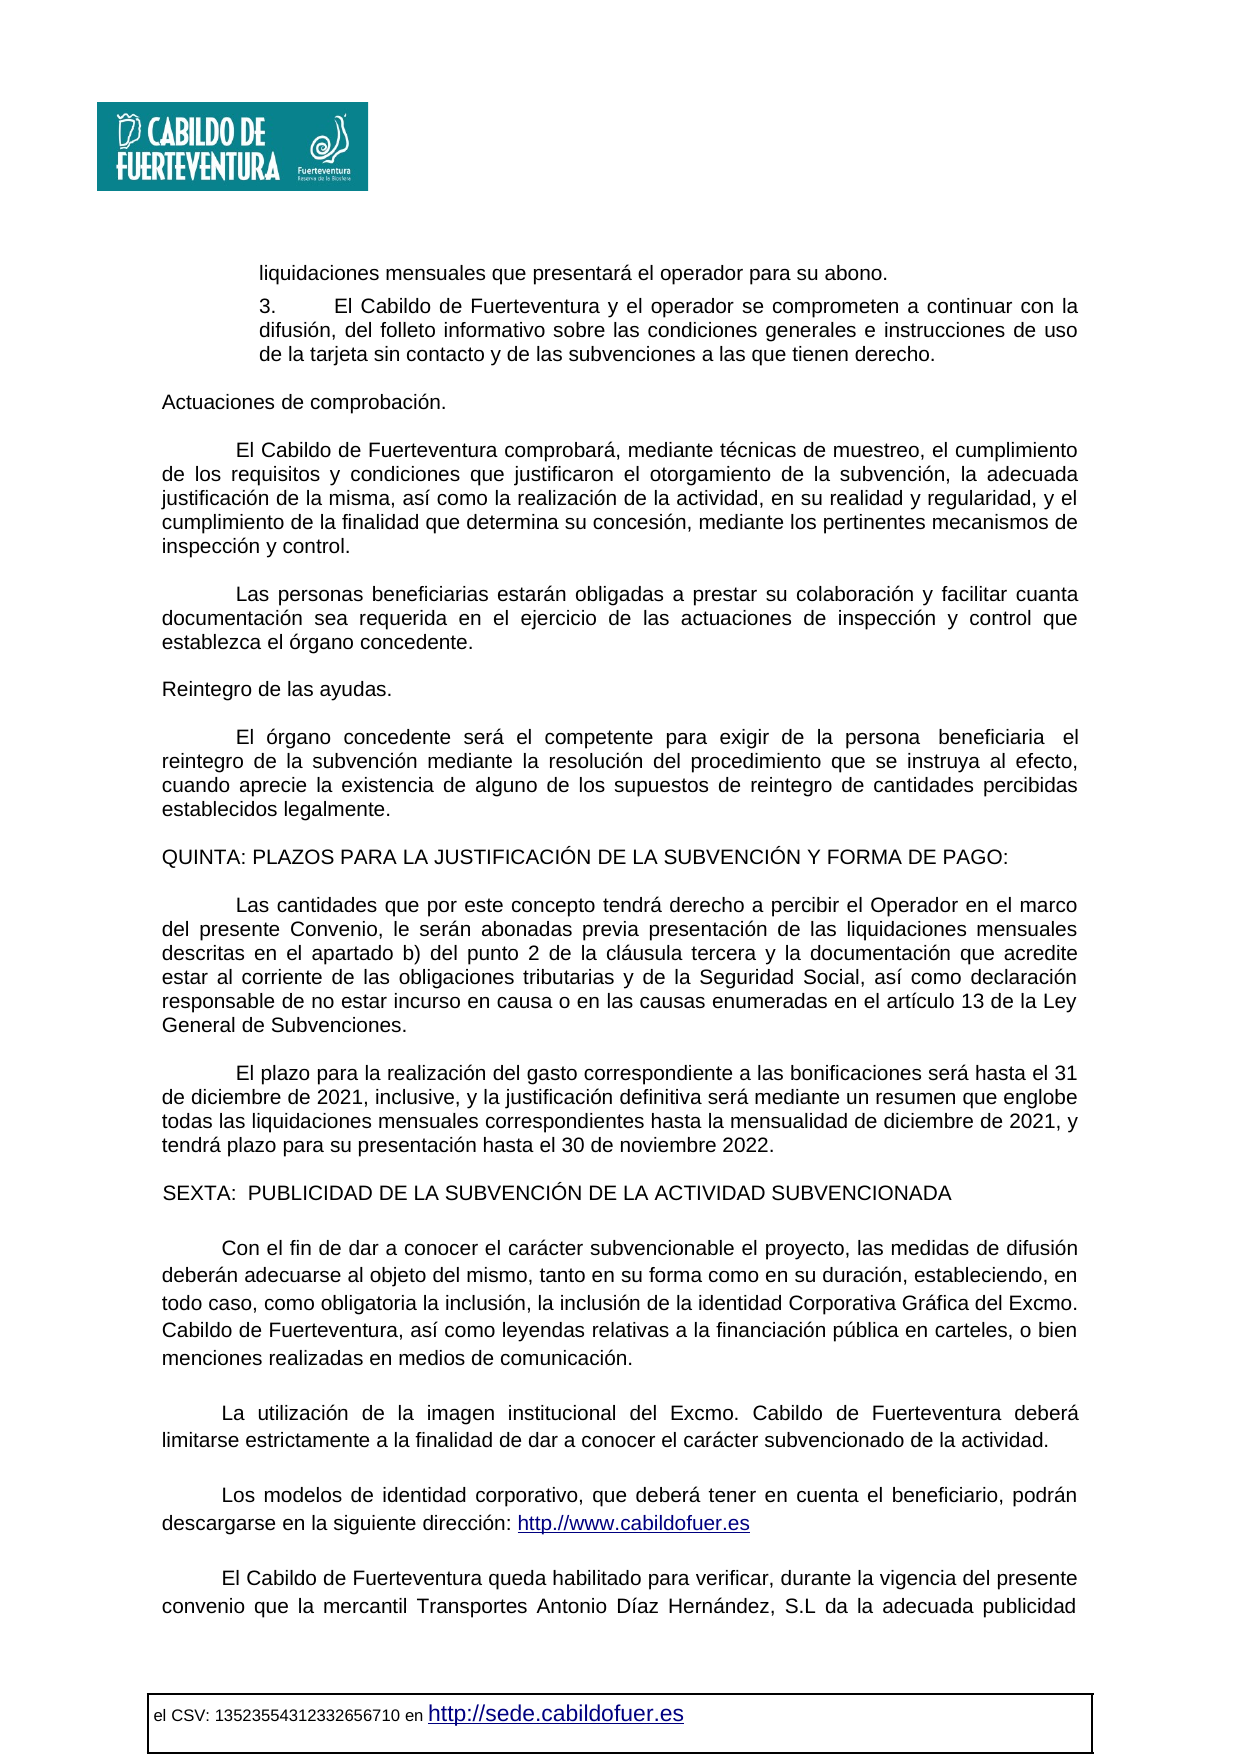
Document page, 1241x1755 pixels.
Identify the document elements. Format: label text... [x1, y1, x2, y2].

text Las personas beneficiarias estarán obligadas a prestar su colaboración y facilitar cuanta documentación sea requerida en el ejercicio de las actuaciones de inspección y control que establezca el órgano concedente. [162, 582, 1079, 653]
text Actuaciones de comprobación. [162, 390, 1105, 414]
text El Cabildo de Fuerteventura queda habilitado para verificar, durante la vigencia del presente convenio que la mercantil Transportes Antonio Díaz Hernández, S.L da la adecuada publicidad [162, 1566, 1079, 1617]
text SEXTA: PUBLICIDAD DE LA SUBVENCIÓN DE LA ACTIVIDAD SUBVENCIONADA [162, 1180, 1105, 1204]
text liquidaciones mensuales que presentará el operador para su abono. [259, 260, 1105, 284]
text QUINTA: PLAZOS PARA LA JUSTIFICACIÓN DE LA SUBVENCIÓN Y FORMA DE PAGO: [162, 845, 1105, 869]
text Reintegro de las ayudas. [162, 677, 1105, 701]
text El Cabildo de Fuerteventura comprobará, mediante técnicas de muestreo, el cumplimiento de los requisitos y condiciones que justificaron el otorgamiento de la subvención, la adecuada justificación de la misma, así como la realización de la actividad, en su realidad y regularidad, y el cumplimiento de la finalidad que determina su concesión, mediante los pertinentes mecanismos de inspección y control. [162, 438, 1079, 558]
list El Cabildo de Fuerteventura y el operador se comprometen a continuar con la difusión, del folleto informativo sobre las condiciones generales e instrucciones de uso de la tarjeta sin contacto y de las subvenciones a las que tienen derecho. [259, 294, 1079, 366]
text Los modelos de identidad corporativo, que deberá tener en cuenta el beneficiario, podrán descargarse en la siguiente dirección: http.//www.cabildofuer.es [162, 1483, 1079, 1535]
text Con el fin de dar a conocer el carácter subvencionable el proyecto, las medidas de difusión deberán adecuarse al objeto del mismo, tanto en su forma como en su duración, estableciendo, en todo caso, como obligatoria la inclusión, la inclusión de la identidad Corporativa Gráfica del Excmo. Cabildo de Fuerteventura, así como leyendas relativas a la financiación pública en carteles, o bien menciones realizadas en medios de comunicación. [162, 1236, 1079, 1369]
text Las cantidades que por este concepto tendrá derecho a percibir el Operador en el marco del presente Convenio, le serán abonadas previa presentación de las liquidaciones mensuales descritas en el apartado b) del punto 2 de la cláusula tercera y la documentación que acredite estar al corriente de las obligaciones tributarias y de la Seguridad Social, así como declaración responsable de no estar incurso en causa o en las causas enumeradas en el artículo 13 de la Ley General de Subvenciones. [162, 893, 1079, 1037]
text La utilización de la imagen institucional del Excmo. Cabildo de Fuerteventura deberá limitarse estrictamente a la finalidad de dar a conocer el carácter subvencionado de la actividad. [162, 1401, 1079, 1452]
text El plazo para la realización del gasto correspondiente a las bonificaciones será hasta el 31 de diciembre de 2021, inclusive, y la justificación definitiva será mediante un resumen que englobe todas las liquidaciones mensuales correspondientes hasta la mensualidad de diciembre de 2021, y tendrá plazo para su presentación hasta el 30 de noviembre 2022. [162, 1061, 1079, 1156]
text El órgano concedente será el competente para exigir de la persona beneficiaria el reintegro de la subvención mediante la resolución del procedimiento que se instruya al efecto, cuando aprecie la existencia de alguno de los supuestos de reintegro de cantidades percibidas establecidos legalmente. [162, 725, 1079, 821]
